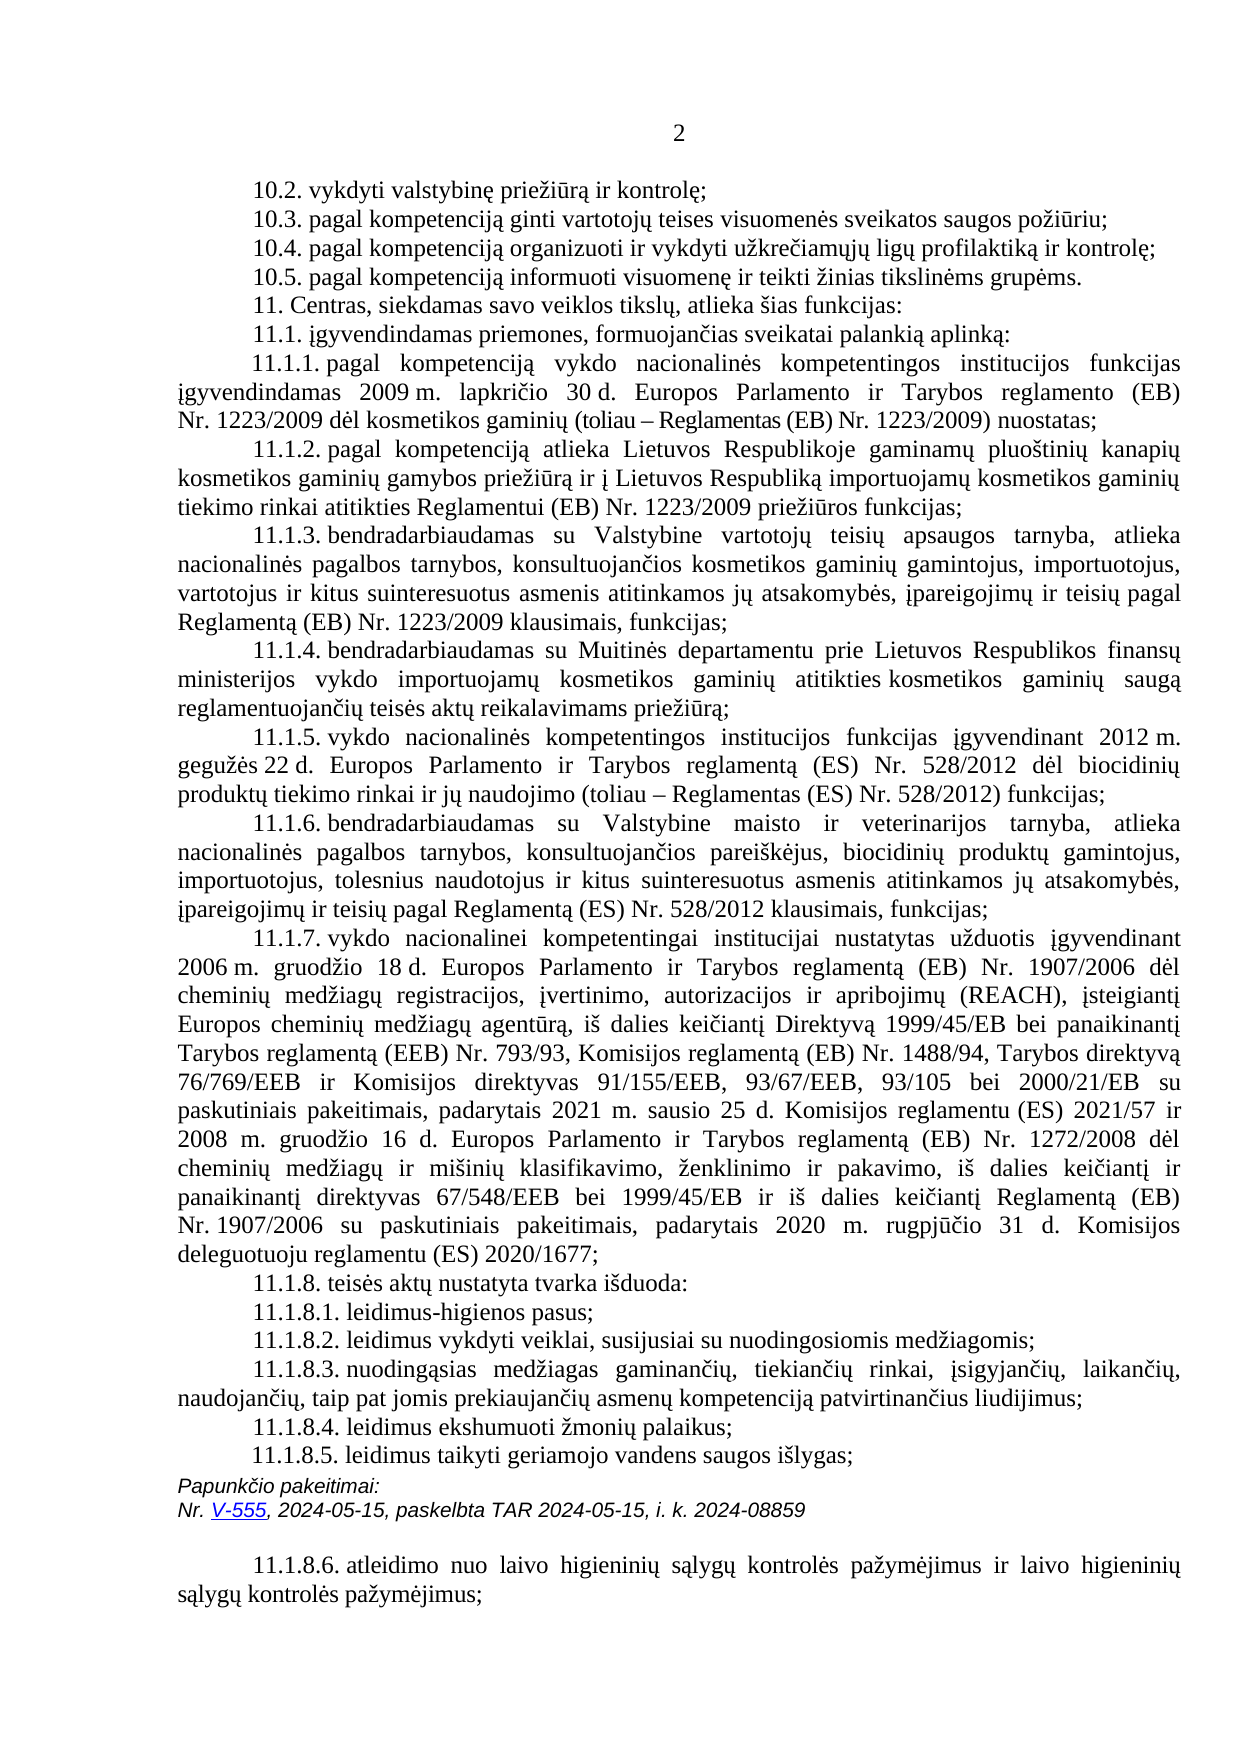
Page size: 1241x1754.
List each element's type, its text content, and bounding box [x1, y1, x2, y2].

text Papunkčio pakeitimai: [177, 1474, 1181, 1498]
text 11.1.8.3. nuodingąsias medžiagas gaminančių, tiekiančių rinkai, įsigyjančių, laikančių, naudojančių, taip pat jomis prekiaujančių asmenų kompetenciją patvirtinančius liudijimus; [177, 1354, 1181, 1412]
text 11.1. įgyvendindamas priemones, formuojančias sveikatai palankią aplinką: [177, 319, 1181, 348]
text 11.1.1. pagal kompetenciją vykdo nacionalinės kompetentingos institucijos funkcijas įgyvendindamas 2009 m. lapkričio 30 d. Europos Parlamento ir Tarybos reglamento (EB) Nr. 1223/2009 dėl kosmetikos gaminių (toliau – Reglamentas (EB) Nr. 1223/2009) nuostatas; [177, 348, 1181, 434]
text 11.1.3. bendradarbiaudamas su Valstybine vartotojų teisių apsaugos tarnyba, atlieka nacionalinės pagalbos tarnybos, konsultuojančios kosmetikos gaminių gamintojus, importuotojus, vartotojus ir kitus suinteresuotus asmenis atitinkamos jų atsakomybės, įpareigojimų ir teisių pagal Reglamentą (EB) Nr. 1223/2009 klausimais, funkcijas; [177, 521, 1181, 636]
text Nr. V-555, 2024-05-15, paskelbta TAR 2024-05-15, i. k. 2024-08859 [177, 1498, 1181, 1522]
text 11.1.8.2. leidimus vykdyti veiklai, susijusiai su nuodingosiomis medžiagomis; [177, 1326, 1181, 1354]
text 11.1.8. teisės aktų nustatyta tvarka išduoda: [177, 1268, 1181, 1297]
text 10.5. pagal kompetenciją informuoti visuomenę ir teikti žinias tikslinėms grupėms. [177, 262, 1181, 291]
text 10.3. pagal kompetenciją ginti vartotojų teises visuomenės sveikatos saugos požiūriu; [177, 204, 1181, 233]
text 11. Centras, siekdamas savo veiklos tikslų, atlieka šias funkcijas: [177, 291, 1181, 319]
text 11.1.2. pagal kompetenciją atlieka Lietuvos Respublikoje gaminamų pluoštinių kanapių kosmetikos gaminių gamybos priežiūrą ir į Lietuvos Respubliką importuojamų kosmetikos gaminių tiekimo rinkai atitikties Reglamentui (EB) Nr. 1223/2009 priežiūros funkcijas; [177, 434, 1181, 521]
text 11.1.7. vykdo nacionalinei kompetentingai institucijai nustatytas užduotis įgyvendinant 2006 m. gruodžio 18 d. Europos Parlamento ir Tarybos reglamentą (EB) Nr. 1907/2006 dėl cheminių medžiagų registracijos, įvertinimo, autorizacijos ir apribojimų (REACH), įsteigiantį Europos cheminių medžiagų agentūrą, iš dalies keičiantį Direktyvą 1999/45/EB bei panaikinantį Tarybos reglamentą (EEB) Nr. 793/93, Komisijos reglamentą (EB) Nr. 1488/94, Tarybos direktyvą 76/769/EEB ir Komisijos direktyvas 91/155/EEB, 93/67/EEB, 93/105 bei 2000/21/EB su paskutiniais pakeitimais, padarytais 2021 m. sausio 25 d. Komisijos reglamentu (ES) 2021/57 ir 2008 m. gruodžio 16 d. Europos Parlamento ir Tarybos reglamentą (EB) Nr. 1272/2008 dėl cheminių medžiagų ir mišinių klasifikavimo, ženklinimo ir pakavimo, iš dalies keičiantį ir panaikinantį direktyvas 67/548/EEB bei 1999/45/EB ir iš dalies keičiantį Reglamentą (EB) Nr. 1907/2006 su paskutiniais pakeitimais, padarytais 2020 m. rugpjūčio 31 d. Komisijos deleguotuoju reglamentu (ES) 2020/1677; [177, 923, 1181, 1268]
text 11.1.8.5. leidimus taikyti geriamojo vandens saugos išlygas; [251, 1441, 1181, 1469]
text 10.2. vykdyti valstybinę priežiūrą ir kontrolę; [177, 176, 1181, 204]
text 11.1.8.4. leidimus ekshumuoti žmonių palaikus; [177, 1412, 1181, 1441]
text 11.1.5. vykdo nacionalinės kompetentingos institucijos funkcijas įgyvendinant 2012 m. gegužės 22 d. Europos Parlamento ir Tarybos reglamentą (ES) Nr. 528/2012 dėl biocidinių produktų tiekimo rinkai ir jų naudojimo (toliau – Reglamentas (ES) Nr. 528/2012) funkcijas; [177, 722, 1181, 808]
text 11.1.4. bendradarbiaudamas su Muitinės departamentu prie Lietuvos Respublikos finansų ministerijos vykdo importuojamų kosmetikos gaminių atitikties kosmetikos gaminių saugą reglamentuojančių teisės aktų reikalavimams priežiūrą; [177, 636, 1181, 722]
text 11.1.8.1. leidimus-higienos pasus; [177, 1297, 1181, 1326]
text 11.1.8.6. atleidimo nuo laivo higieninių sąlygų kontrolės pažymėjimus ir laivo higieninių sąlygų kontrolės pažymėjimus; [177, 1550, 1181, 1608]
text 11.1.6. bendradarbiaudamas su Valstybine maisto ir veterinarijos tarnyba, atlieka nacionalinės pagalbos tarnybos, konsultuojančios pareiškėjus, biocidinių produktų gamintojus, importuotojus, tolesnius naudotojus ir kitus suinteresuotus asmenis atitinkamos jų atsakomybės, įpareigojimų ir teisių pagal Reglamentą (ES) Nr. 528/2012 klausimais, funkcijas; [177, 808, 1181, 923]
text 10.4. pagal kompetenciją organizuoti ir vykdyti užkrečiamųjų ligų profilaktiką ir kontrolę; [177, 233, 1181, 262]
